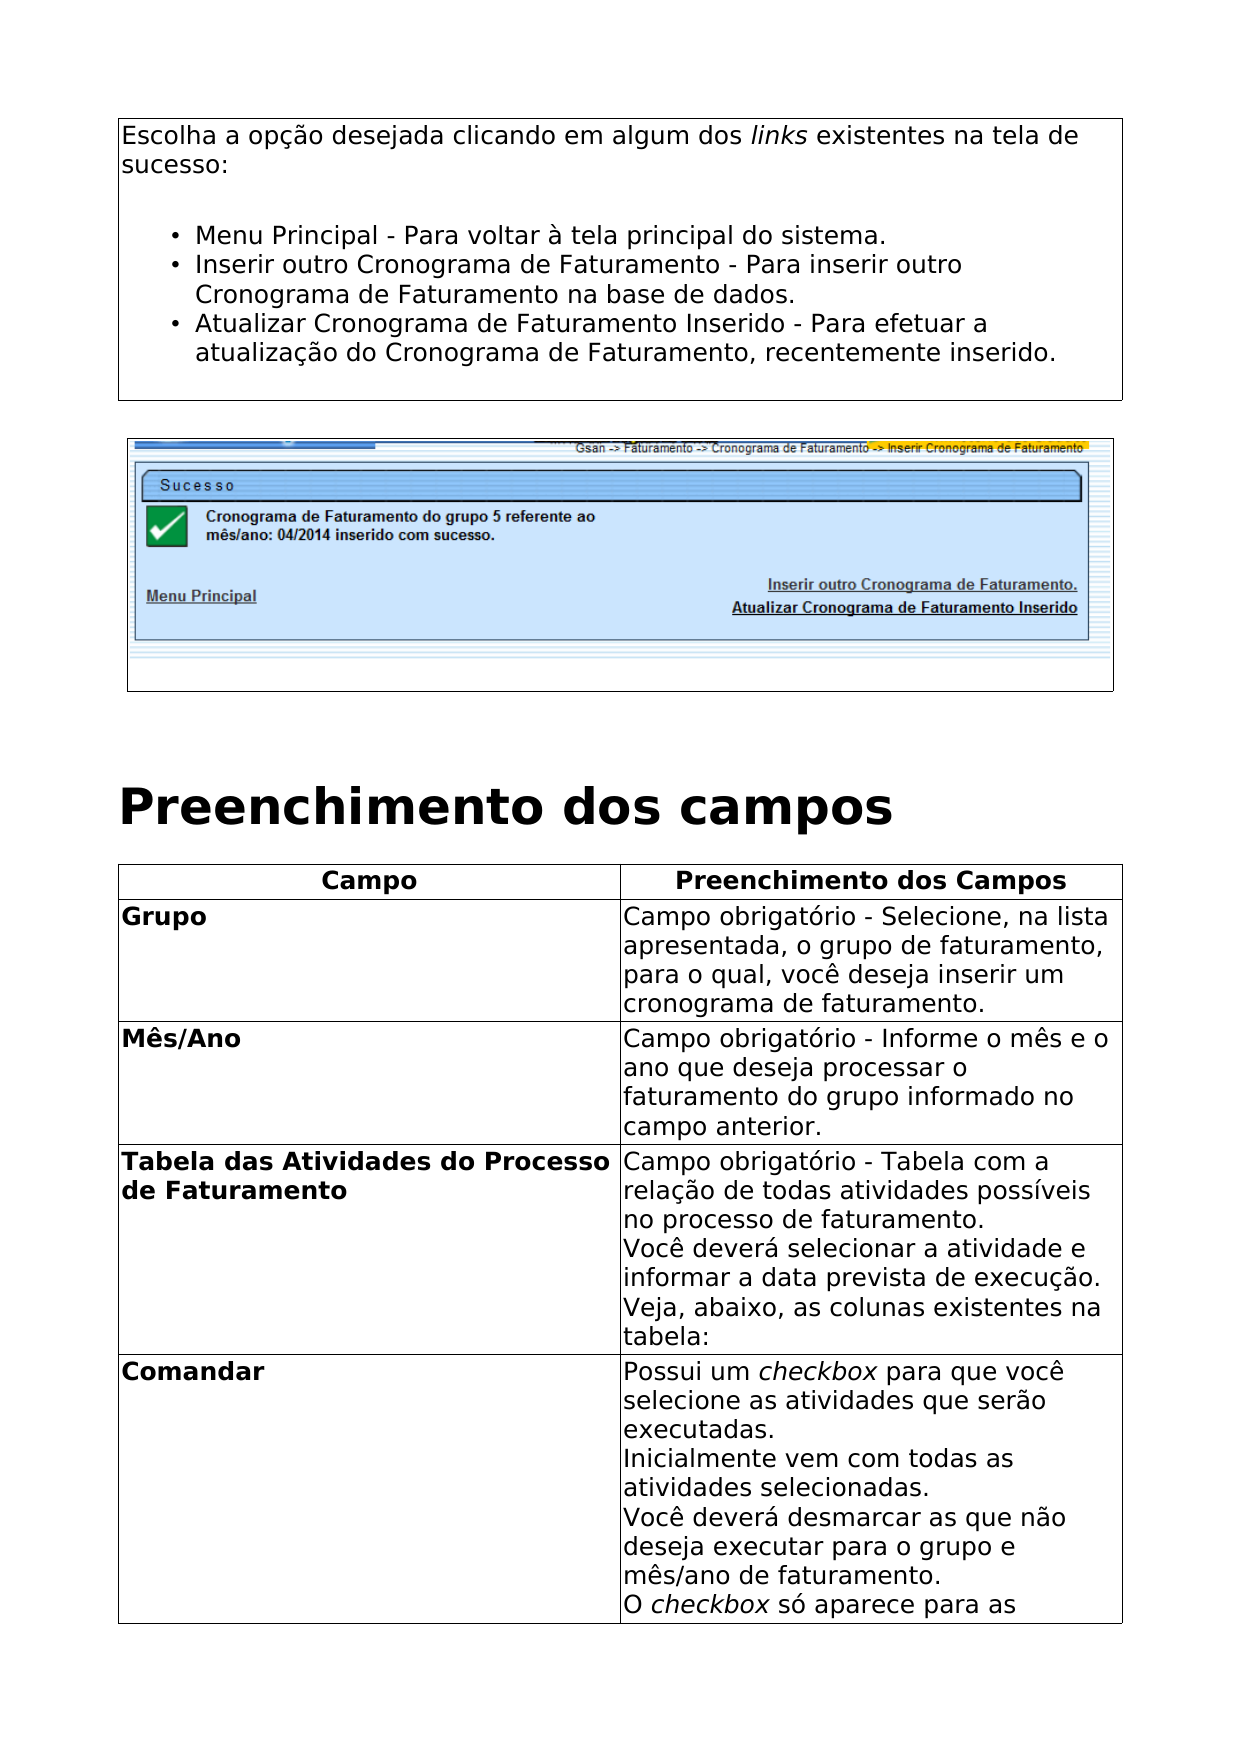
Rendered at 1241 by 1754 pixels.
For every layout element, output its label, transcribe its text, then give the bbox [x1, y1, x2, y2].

table_cell Mês/Ano [119, 1022, 620, 1144]
table_header Escolha a opção desejada clicando em algum dos links existentes na tela de sucesso: Menu Principal - Para voltar à tela principal do sistema. Inserir outro Cronograma de Faturamento - Para inserir outro Cronograma de Faturamento na base de dados. Atualizar Cronograma de Faturamento Inserido - Para efetuar a atualização do Cronograma de Faturamento, recentemente inserido. [119, 119, 1122, 400]
table_cell Grupo [119, 900, 620, 1021]
table_header [128, 439, 1113, 691]
table_cell Possui um checkbox para que você selecione as atividades que serão executadas. Inicialmente vem com todas as atividades selecionadas. Você deverá desmarcar as que não deseja executar para o grupo e mês/ano de faturamento. O checkbox só aparece para as [621, 1355, 1122, 1622]
subtitle Preenchimento dos campos [118, 778, 1122, 836]
table_cell Campo obrigatório - Informe o mês e o ano que deseja processar o faturamento do grupo informado no campo anterior. [621, 1022, 1122, 1144]
table_cell Tabela das Atividades do Processo de Faturamento [119, 1145, 620, 1354]
table_cell Comandar [119, 1355, 620, 1622]
picture [129, 441, 1111, 659]
table_cell Campo obrigatório - Tabela com a relação de todas atividades possíveis no processo de faturamento. Você deverá selecionar a atividade e informar a data prevista de execução. Veja, abaixo, as colunas existentes na tabela: [621, 1145, 1122, 1354]
table_header Preenchimento dos Campos [621, 865, 1122, 899]
table_cell Campo obrigatório - Selecione, na lista apresentada, o grupo de faturamento, para o qual, você deseja inserir um cronograma de faturamento. [621, 900, 1122, 1021]
table_header Campo [119, 865, 620, 899]
